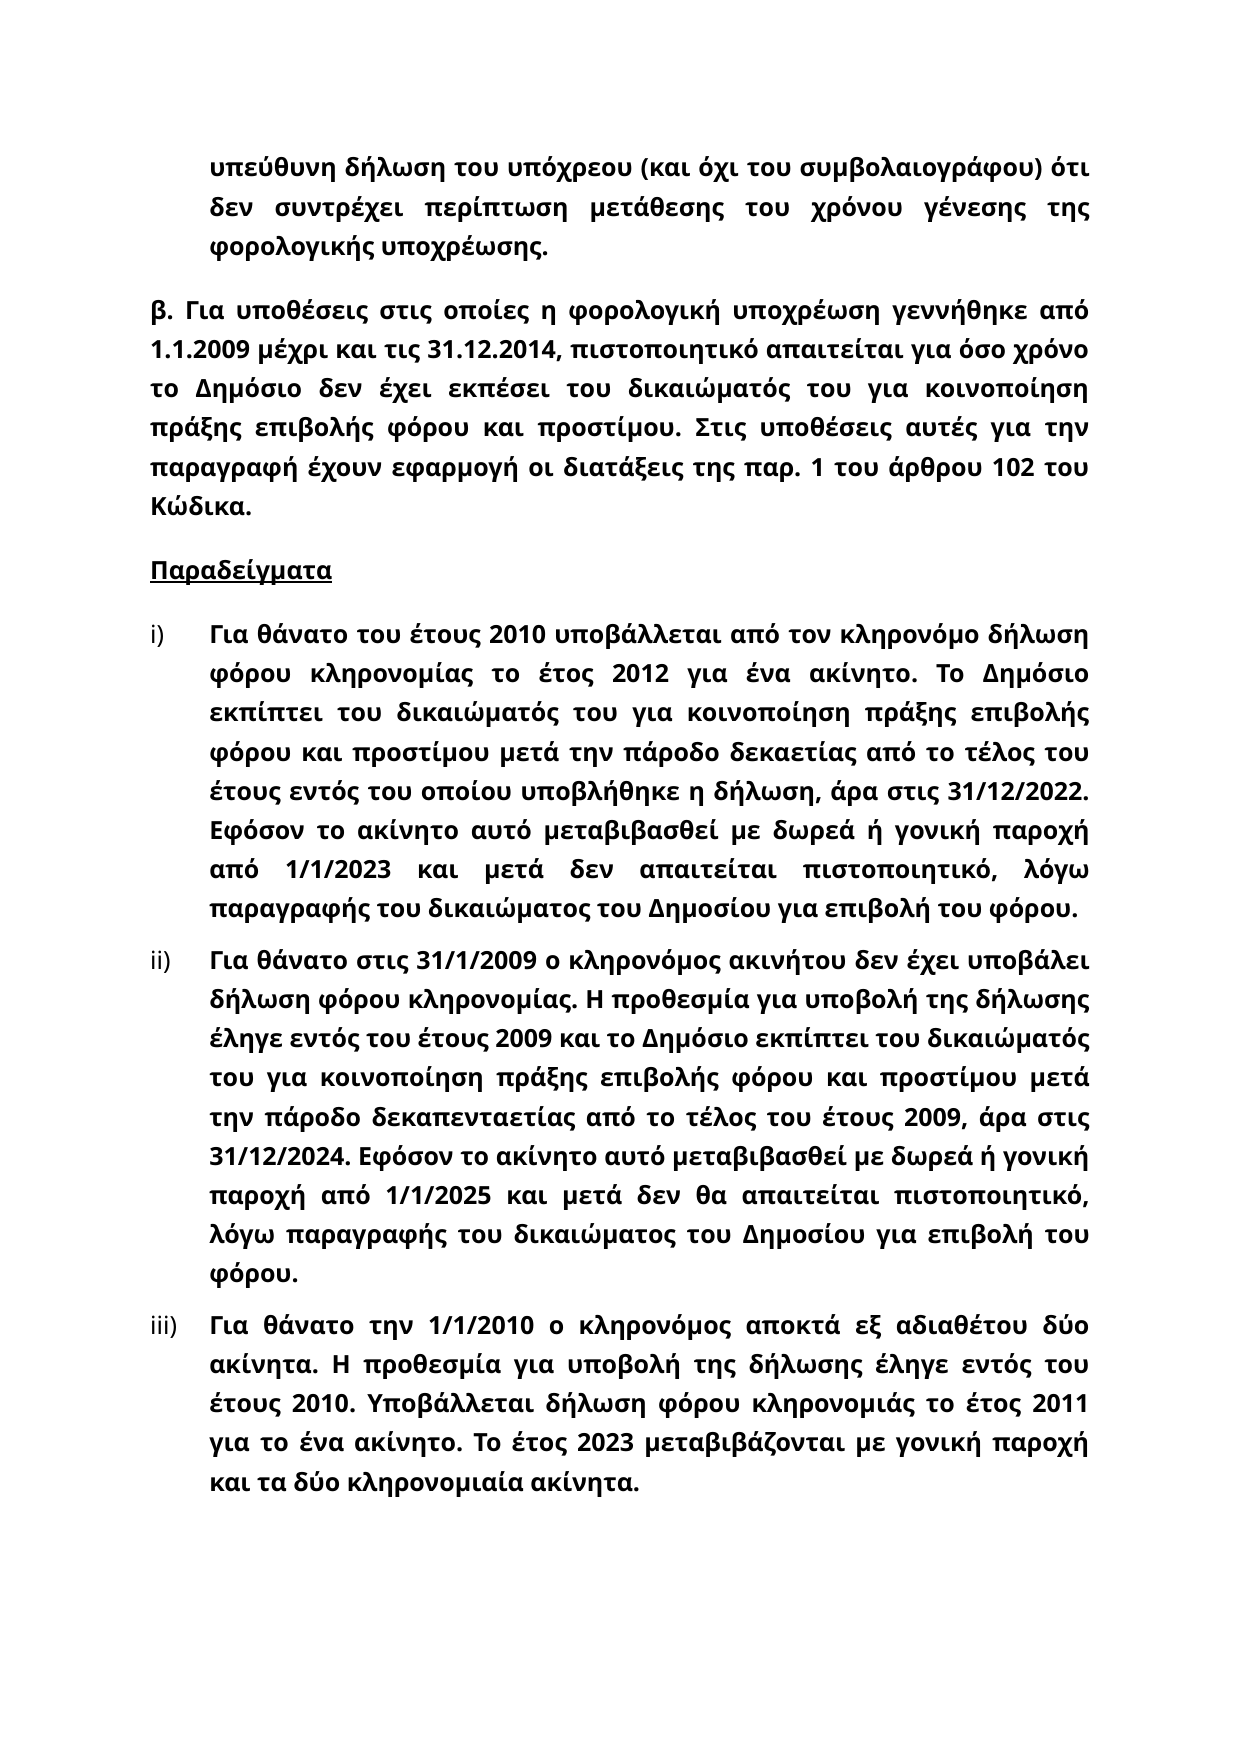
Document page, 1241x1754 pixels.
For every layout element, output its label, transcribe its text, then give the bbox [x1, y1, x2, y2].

list i) Για θάνατο του έτους 2010 υποβάλλεται από τον κληρονόμο δήλωση φόρου κληρονομίας το έτος 2012 για ένα ακίνητο. Το Δημόσιο εκπίπτει του δικαιώματός του για κοινοποίηση πράξης επιβολής φόρου και προστίμου μετά την πάροδο δεκαετίας από το τέλος του έτους εντός του οποίου υποβλήθηκε η δήλωση, άρα στις 31/12/2022. Εφόσον το ακίνητο αυτό μεταβιβασθεί με δωρεά ή γονική παροχή από 1/1/2023 και μετά δεν απαιτείται πιστοποιητικό, λόγω παραγραφής του δικαιώματος του Δημοσίου για επιβολή του φόρου. [150, 617, 1090, 925]
text Παραδείγματα [150, 552, 1090, 587]
list ii) για τις δωρεές εν ζωή και γονικές παροχές, αντίγραφο του οικείου συμβολαίου που συντάχθηκε μέχρι και την 31η Δεκεμβρίου 2008 ή βεβαίωση του συμβολαιογράφου που συνέταξε το συμβόλαιο ότι, τούτο συντάχθηκε μέχρι και την 31η Δεκεμβρίου 2008, καθώς και υπεύθυνη δήλωση του υπόχρεου (και όχι του συμβολαιογράφου) ότι δεν συντρέχει περίπτωση μετάθεσης του χρόνου γένεσης της φορολογικής υποχρέωσης. [150, 150, 1090, 262]
list iii) Για θάνατο την 1/1/2010 ο κληρονόμος αποκτά εξ αδιαθέτου δύο ακίνητα. Η προθεσμία για υποβολή της δήλωσης έληγε εντός του έτους 2010. Υποβάλλεται δήλωση φόρου κληρονομιάς το έτος 2011 για το ένα ακίνητο. Το έτος 2023 μεταβιβάζονται με γονική παροχή και τα δύο κληρονομιαία ακίνητα. [150, 1307, 1090, 1498]
list ii) Για θάνατο στις 31/1/2009 ο κληρονόμος ακινήτου δεν έχει υποβάλει δήλωση φόρου κληρονομίας. Η προθεσμία για υποβολή της δήλωσης έληγε εντός του έτους 2009 και το Δημόσιο εκπίπτει του δικαιώματός του για κοινοποίηση πράξης επιβολής φόρου και προστίμου μετά την πάροδο δεκαπενταετίας από το τέλος του έτους 2009, άρα στις 31/12/2024. Εφόσον το ακίνητο αυτό μεταβιβασθεί με δωρεά ή γονική παροχή από 1/1/2025 και μετά δεν θα απαιτείται πιστοποιητικό, λόγω παραγραφής του δικαιώματος του Δημοσίου για επιβολή του φόρου. [150, 942, 1090, 1290]
text β. Για υποθέσεις στις οποίες η φορολογική υποχρέωση γεννήθηκε από 1.1.2009 μέχρι και τις 31.12.2014, πιστοποιητικό απαιτείται για όσο χρόνο το Δημόσιο δεν έχει εκπέσει του δικαιώματός του για κοινοποίηση πράξης επιβολής φόρου και προστίμου. Στις υποθέσεις αυτές για την παραγραφή έχουν εφαρμογή οι διατάξεις της παρ. 1 του άρθρου 102 του Κώδικα. [150, 292, 1090, 522]
